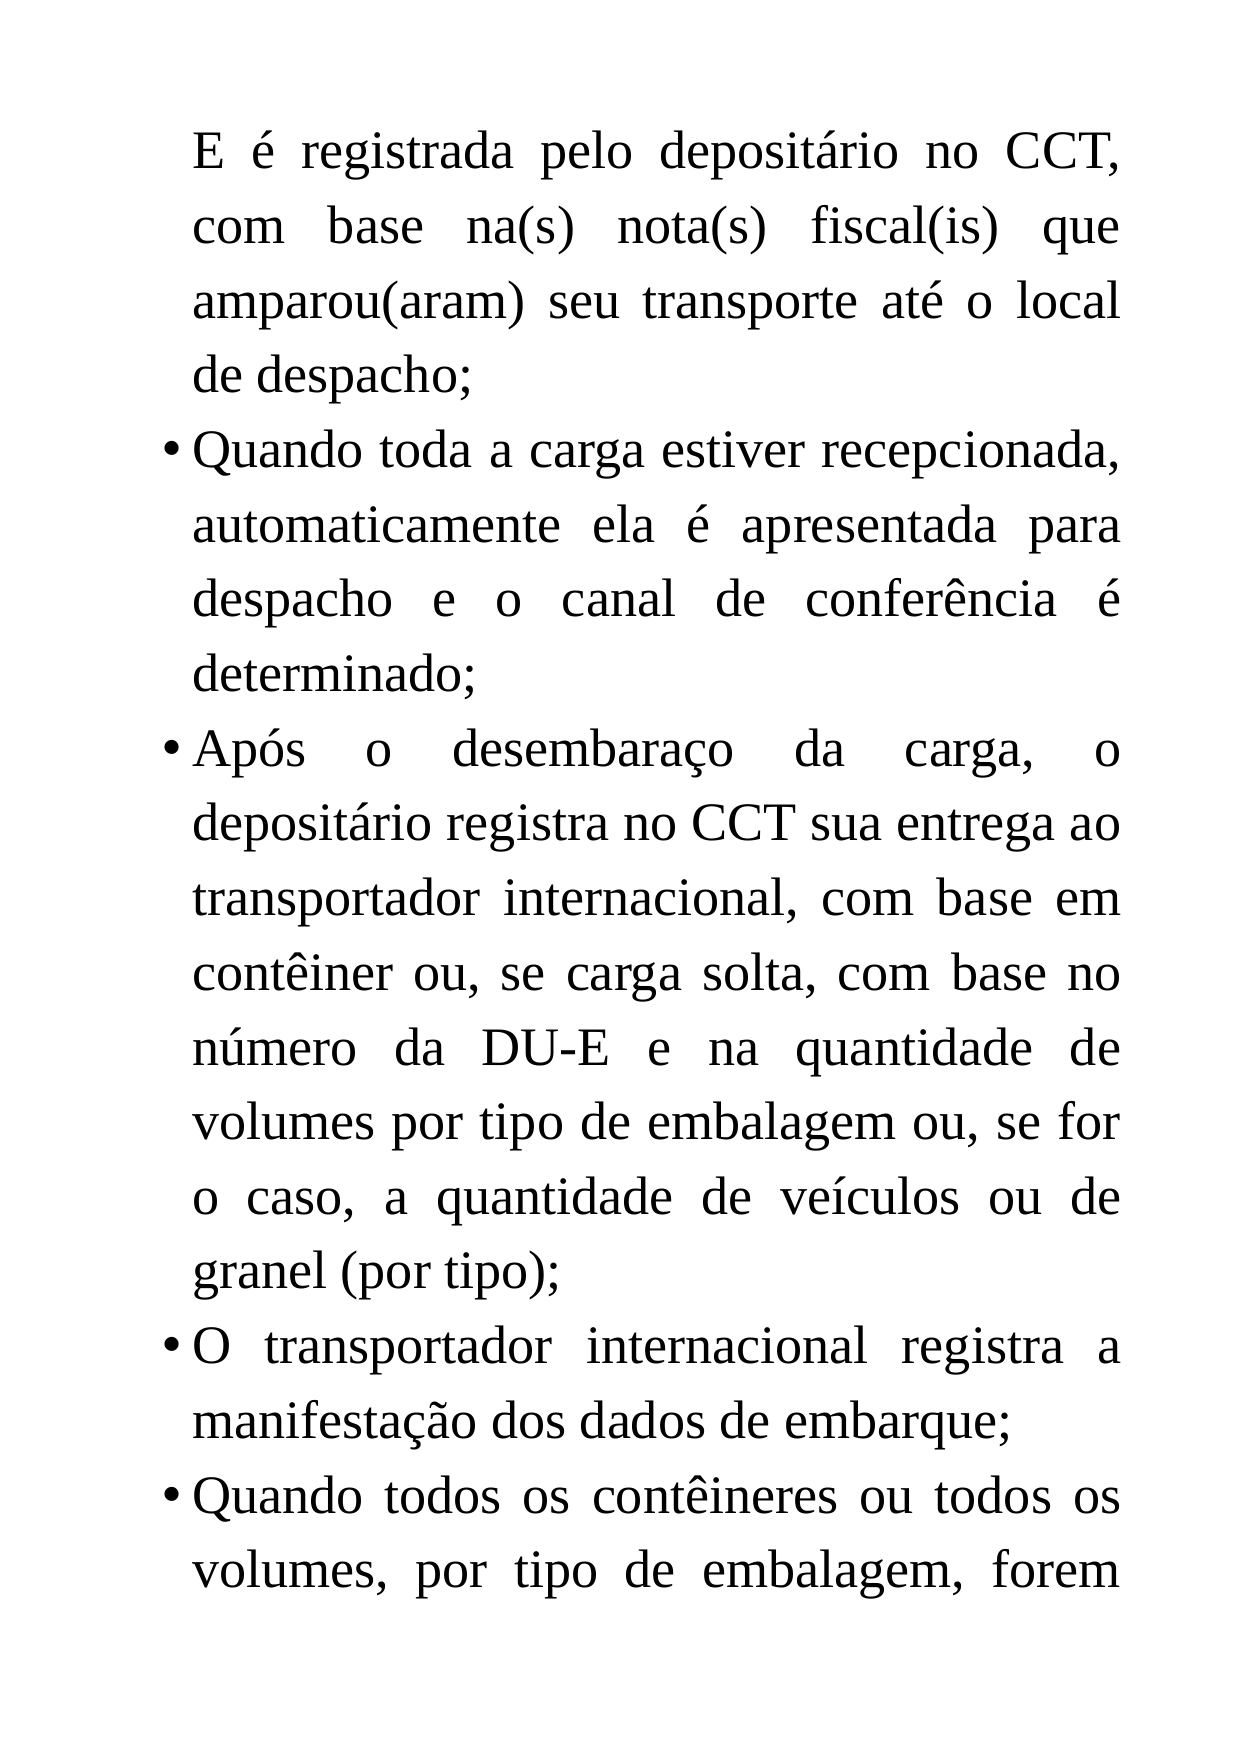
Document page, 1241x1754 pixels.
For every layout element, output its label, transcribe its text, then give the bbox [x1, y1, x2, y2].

list E é registrada pelo depositário no CCT, com base na(s) nota(s) fiscal(is) que amparou(aram) seu transporte até o local de despacho; [162, 118, 1122, 404]
list O transportador internacional registra a manifestação dos dados de embarque; [162, 1313, 1122, 1450]
list Quando toda a carga estiver recepcionada, automaticamente ela é apresentada para despacho e o canal de conferência é determinado; [162, 417, 1122, 703]
list Após o desembaraço da carga, o depositário registra no CCT sua entrega ao transportador internacional, com base em contêiner ou, se carga solta, com base no número da DU-E e na quantidade de volumes por tipo de embalagem ou, se for o caso, a quantidade de veículos ou de granel (por tipo); [162, 716, 1122, 1301]
list Quando todos os contêineres ou todos os volumes, por tipo de embalagem, forem [162, 1462, 1122, 1599]
